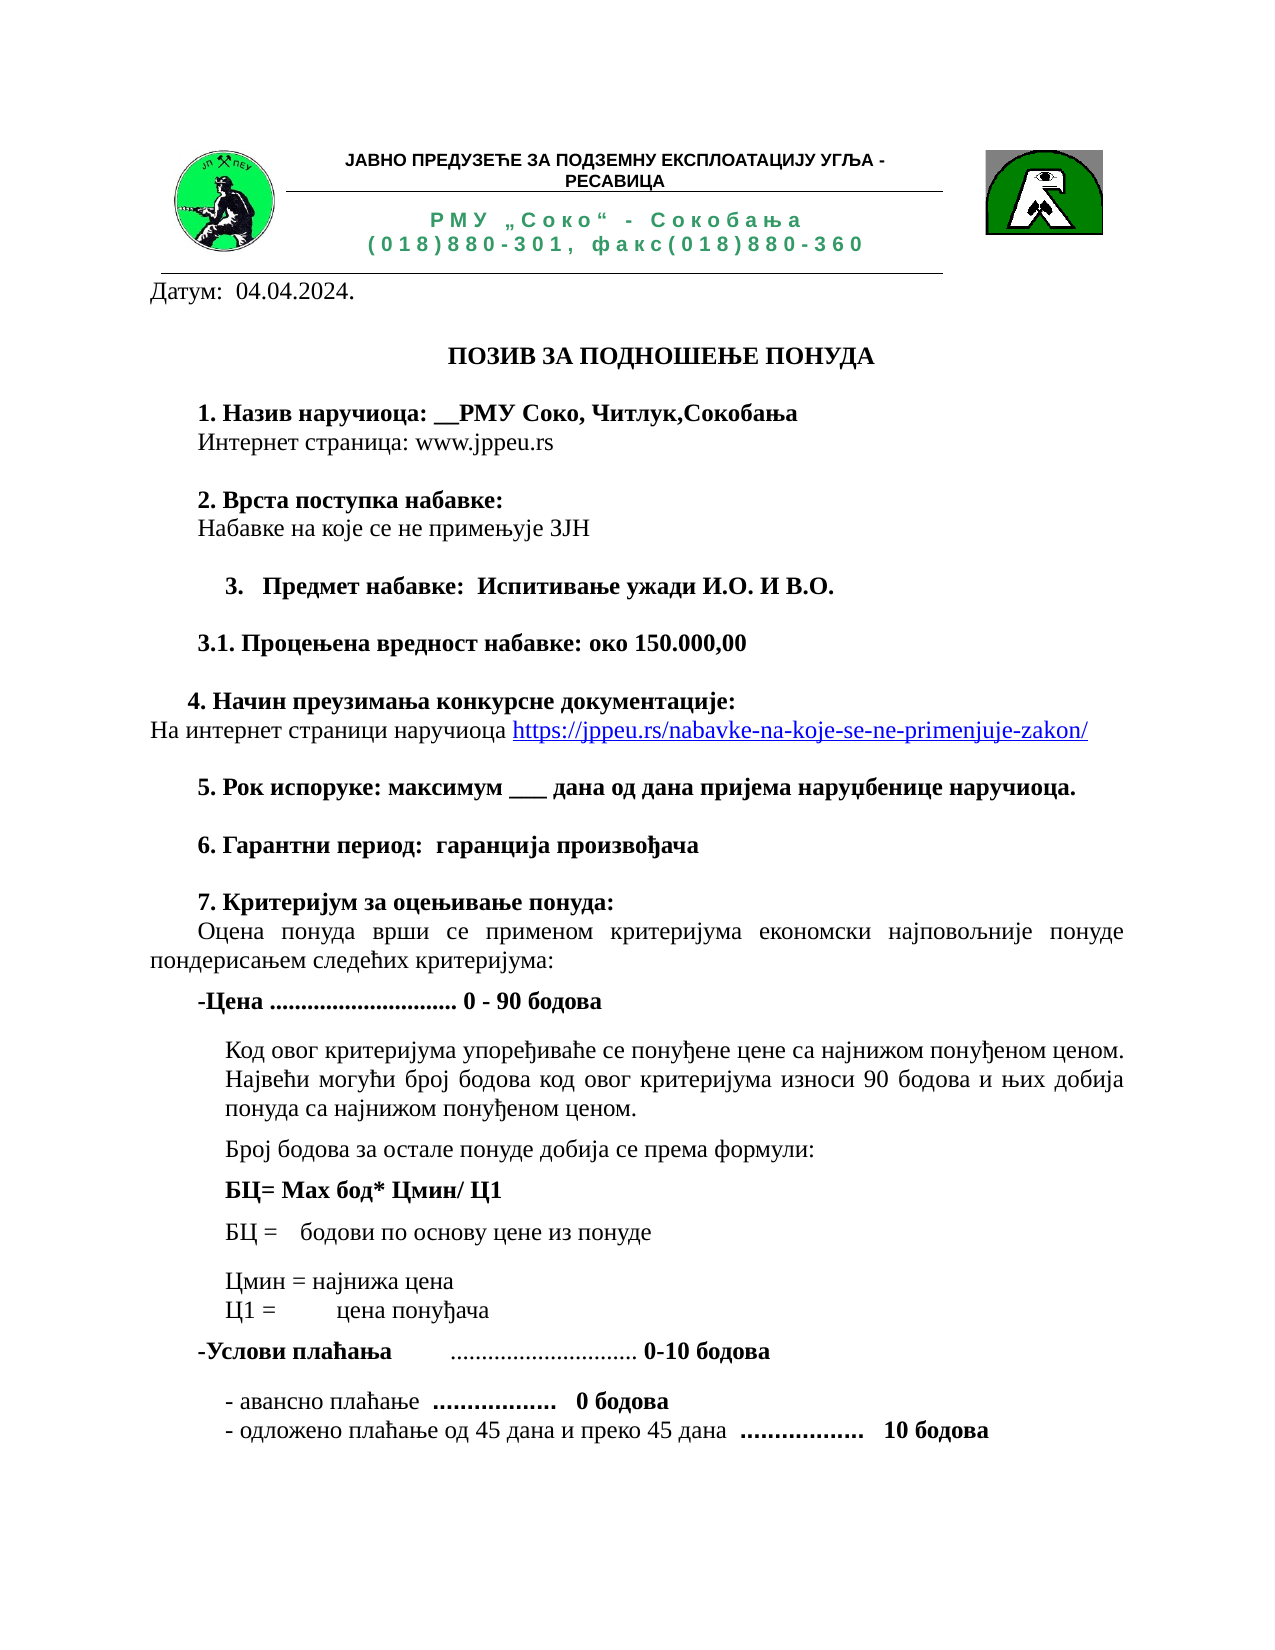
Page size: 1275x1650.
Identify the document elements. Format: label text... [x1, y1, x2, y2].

picture [985, 150, 1103, 235]
text ПОЗИВ ЗА ПОДНОШЕЊЕ ПОНУДА [150, 341, 1125, 370]
text - одложено плаћање од 45 дана и преко 45 дана .................. 10 бодова [225, 1415, 1125, 1444]
text Оцена понуда врши се применом критеријума економски најповољније понуде пондерисањем следећих критеријума: [150, 916, 1125, 973]
text БЦ = бодови по основу цене из понуде [225, 1217, 1125, 1246]
text -Услови плаћања .............................. 0-10 бодова [150, 1336, 1125, 1365]
text 2. Врста поступка набавке: [150, 485, 1125, 513]
text 3.1. Процењена вредност набавке: око 150.000,00 [150, 628, 1125, 657]
table_header [161, 150, 286, 273]
table_header ЈАВНО ПРЕДУЗЕЋЕ ЗА ПОДЗЕМНУ ЕКСПЛОАТАЦИЈУ УГЉА - РЕСАВИЦА [286, 150, 943, 191]
text 4. Начин преузимања конкурсне документације: [150, 686, 1125, 715]
text БЦ= Маx бод* Цмин/ Ц1 [225, 1176, 1125, 1204]
text 6. Гарантни период: гаранција произвођача [150, 830, 1125, 858]
text Датум: 04.04.2024. [150, 274, 1125, 305]
text 1. Назив наручиоца: __РМУ Соко, Читлук,Сокобања [150, 398, 1125, 427]
table_header [943, 150, 1145, 273]
text 5. Рок испоруке: максимум ___ дана од дана пријема наруџбенице наручиоца. [150, 772, 1125, 801]
text Цмин = најнижа цена [225, 1266, 1125, 1295]
text - авансно плаћање .................. 0 бодова [225, 1386, 1125, 1415]
text Код овог критеријума упоређиваће се понуђене цене са најнижом понуђеном ценом. Највећи могући број бодова код овог критеријума износи 90 бодова и њих добија понуда са најнижом понуђеном ценом. [225, 1036, 1125, 1122]
text 7. Критеријум за оцењивање понуда: [150, 887, 1125, 916]
text -Цена .............................. 0 - 90 бодова [150, 986, 1125, 1015]
text Набавке на које се не примењује ЗЈН [150, 513, 1125, 542]
text Број бодова за остале понуде добија се према формули: [225, 1134, 1125, 1163]
text На интернет страници наручиоца https://jppeu.rs/nabavke-na-koje-se-ne-primenjuje-zakon/ [150, 715, 1125, 743]
text Ц1 = цена понуђача [225, 1295, 1125, 1324]
list Предмет набавке: Испитивање ужади И.О. И В.О. [225, 571, 1125, 600]
picture [173, 150, 275, 252]
table_cell РМУ „Соко“ - Сокобања (018)880-301, факс(018)880-360 [286, 192, 943, 273]
text Интернет страница: www.jppeu.rs [150, 427, 1125, 456]
